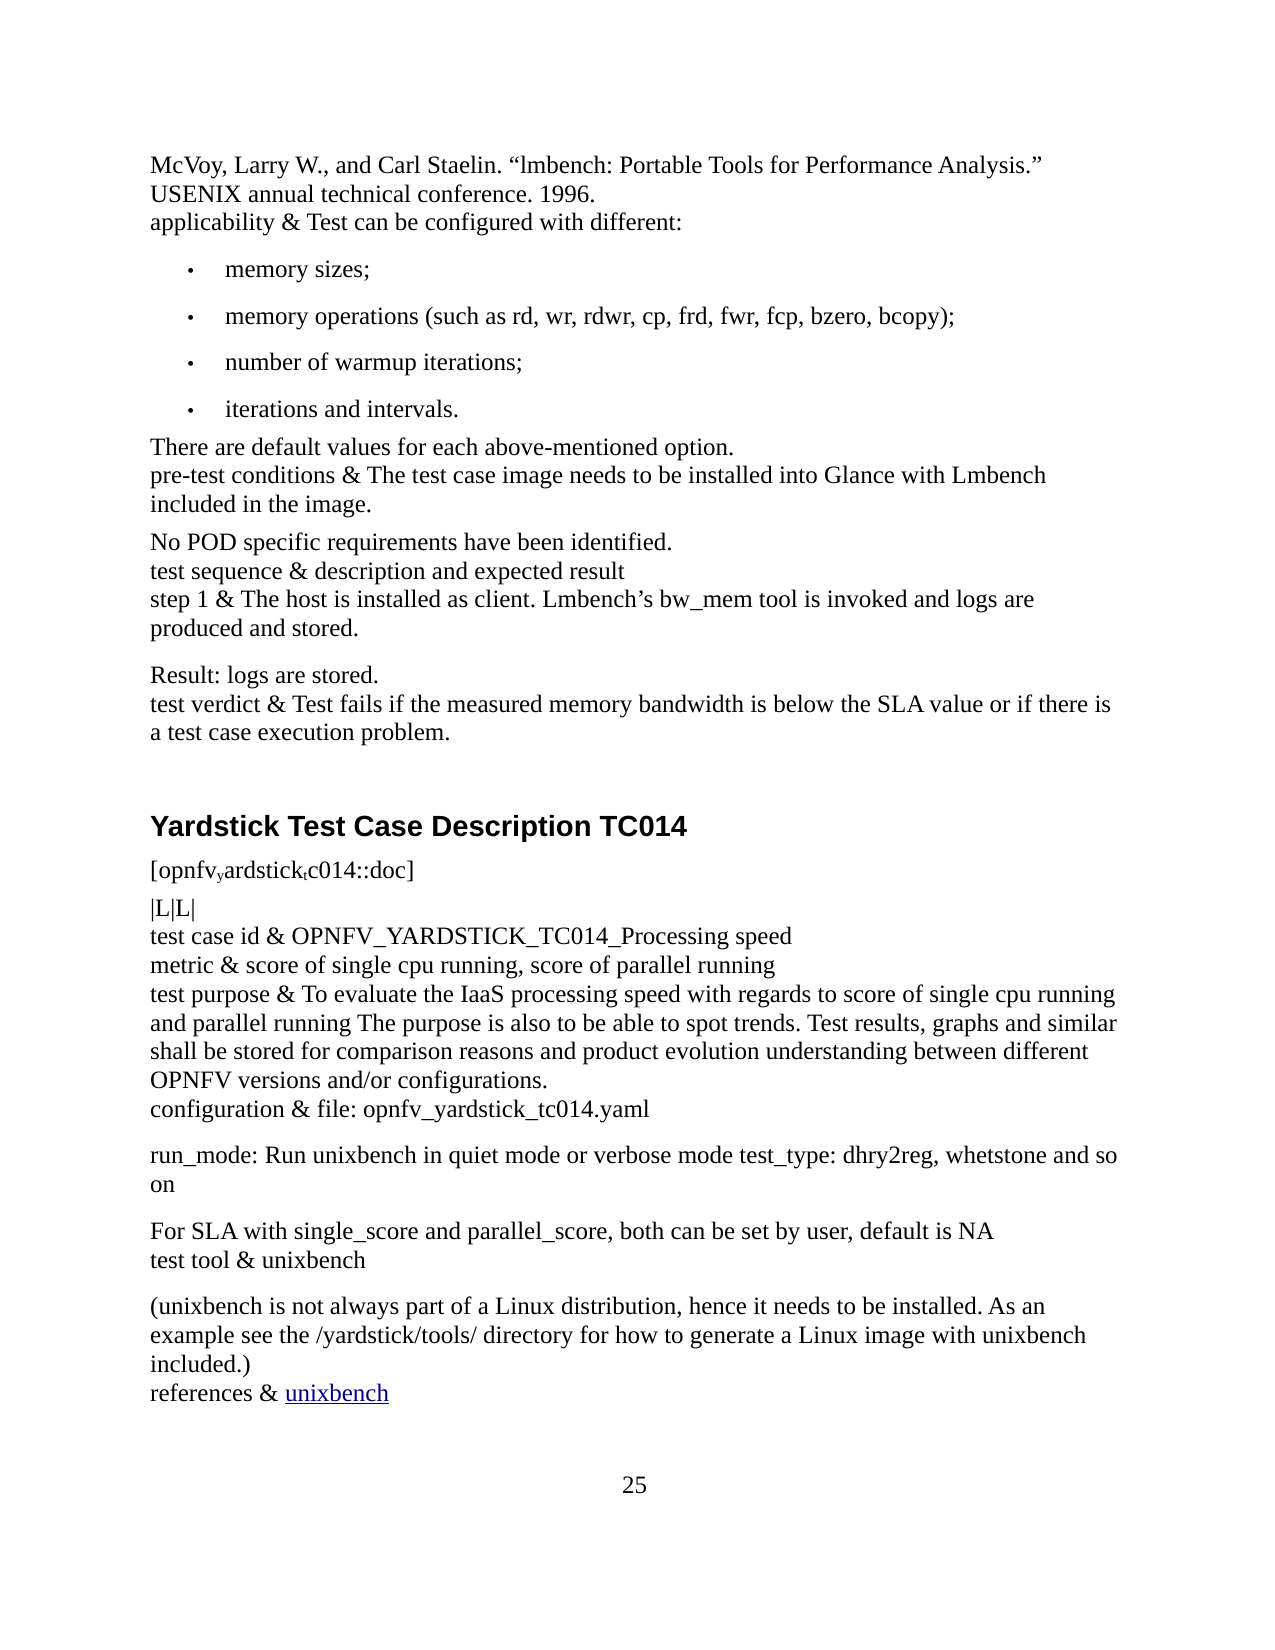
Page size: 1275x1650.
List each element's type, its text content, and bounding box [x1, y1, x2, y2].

text McVoy, Larry W., and Carl Staelin. “lmbench: Portable Tools for Performance Analysis.” USENIX annual technical conference. 1996. applicability & Test can be configured with different: [150, 150, 1125, 236]
subtitle Yardstick Test Case Description TC014 [150, 809, 1125, 842]
text There are default values for each above-mentioned option. pre-test conditions & The test case image needs to be installed into Glance with Lmbench included in the image. [150, 432, 1125, 518]
text |L|L| test case id & OPNFV_YARDSTICK_TC014_Processing speed metric & score of single cpu running, score of parallel running test purpose & To evaluate the IaaS processing speed with regards to score of single cpu running and parallel running The purpose is also to be able to spot trends. Test results, graphs and similar shall be stored for comparison reasons and product evolution understanding between different OPNFV versions and/or configurations. configuration & file: opnfv_yardstick_tc014.yaml [150, 893, 1125, 1123]
text For SLA with single_score and parallel_score, both can be set by user, default is NA test tool & unixbench [150, 1216, 1125, 1273]
text Result: logs are stored. test verdict & Test fails if the measured memory bandwidth is below the SLA value or if there is a test case execution problem. [150, 660, 1125, 775]
list memory operations (such as rd, wr, rdwr, cp, frd, fwr, fcp, bzero, bcopy); [187, 301, 1125, 329]
list number of warmup iterations; [187, 347, 1125, 376]
text (unixbench is not always part of a Linux distribution, hence it needs to be installed. As an example see the /yardstick/tools/ directory for how to generate a Linux image with unixbench included.) references & unixbench [150, 1291, 1125, 1406]
list memory sizes; [187, 254, 1125, 283]
text [opnfvyardsticktc014::doc] [150, 855, 1125, 884]
text run_mode: Run unixbench in quiet mode or verbose mode test_type: dhry2reg, whetstone and so on [150, 1141, 1125, 1198]
list iterations and intervals. [187, 394, 1125, 423]
text No POD specific requirements have been identified. test sequence & description and expected result step 1 & The host is installed as client. Lmbench’s bw_mem tool is invoked and logs are produced and stored. [150, 527, 1125, 642]
